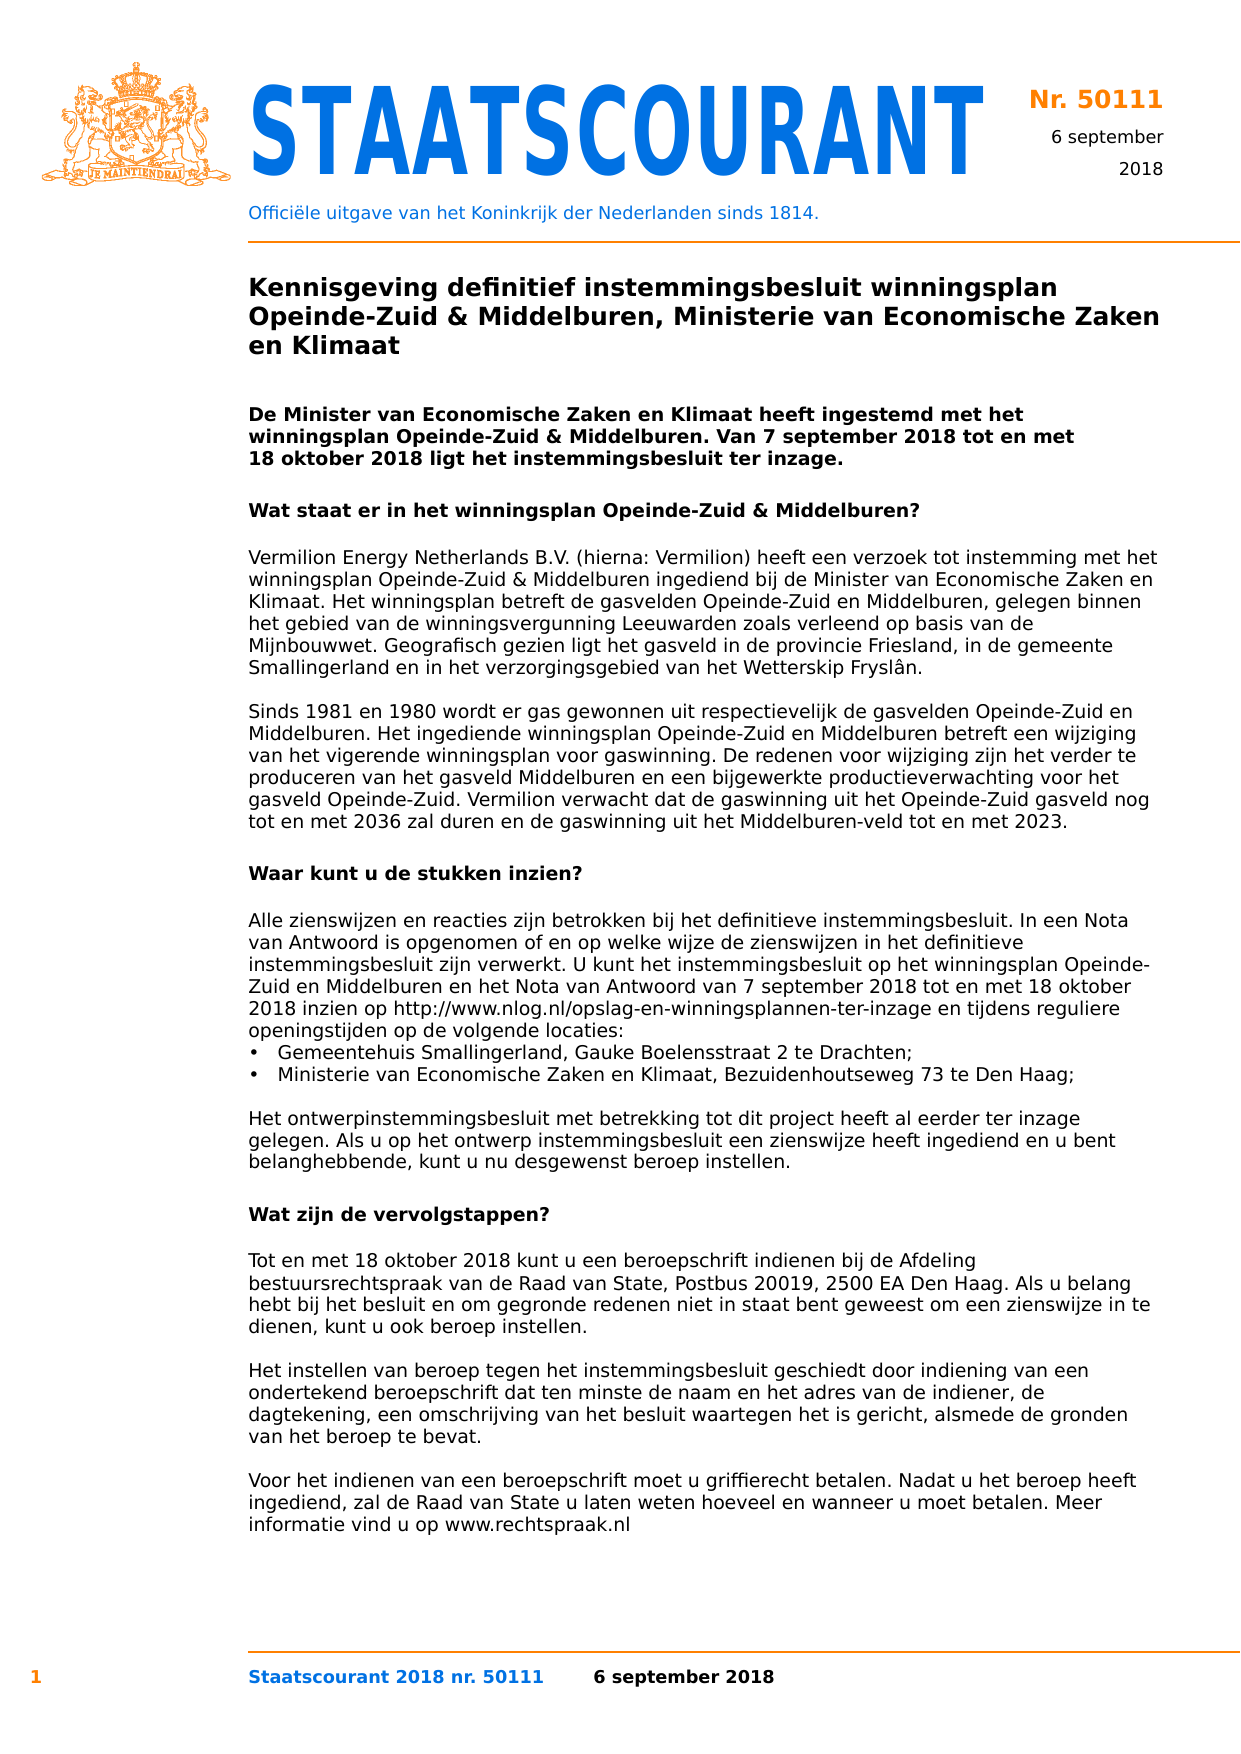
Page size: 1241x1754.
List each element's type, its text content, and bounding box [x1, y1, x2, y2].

table_cell 2018 [998, 153, 1240, 203]
subtitle Waar kunt u de stukken inzien? [248, 863, 1163, 885]
picture [41, 62, 231, 186]
text Sinds 1981 en 1980 wordt er gas gewonnen uit respectievelijk de gasvelden Opeinde-Zuid en Middelburen. Het ingediende winningsplan Opeinde-Zuid en Middelburen betreft een wijziging van het vigerende winningsplan voor gaswinning. De redenen voor wijziging zijn het verder te produceren van het gasveld Middelburen en een bijgewerkte productieverwachting voor het gasveld Opeinde-Zuid. Vermilion verwacht dat de gaswinning uit het Opeinde-Zuid gasveld nog tot en met 2036 zal duren en de gaswinning uit het Middelburen-veld tot en met 2023. [248, 701, 1163, 833]
text • Gemeentehuis Smallingerland, Gauke Boelensstraat 2 te Drachten; [248, 1042, 1163, 1064]
text Alle zienswijzen en reacties zijn betrokken bij het definitieve instemmingsbesluit. In een Nota van Antwoord is opgenomen of en op welke wijze de zienswijzen in het definitieve instemmingsbesluit zijn verwerkt. U kunt het instemmingsbesluit op het winningsplan Opeinde-Zuid en Middelburen en het Nota van Antwoord van 7 september 2018 tot en met 18 oktober 2018 inzien op http://www.nlog.nl/opslag-en-winningsplannen-ter-inzage en tijdens reguliere openingstijden op de volgende locaties: [248, 910, 1163, 1042]
text De Minister van Economische Zaken en Klimaat heeft ingestemd met het winningsplan Opeinde-Zuid & Middelburen. Van 7 september 2018 tot en met 18 oktober 2018 ligt het instemmingsbesluit ter inzage. [248, 404, 1163, 470]
text Het instellen van beroep tegen het instemmingsbesluit geschiedt door indiening van een ondertekend beroepschrift dat ten minste de naam en het adres van de indiener, de dagtekening, een omschrijving van het besluit waartegen het is gericht, alsmede de gronden van het beroep te bevat. [248, 1360, 1163, 1448]
table_cell Officiële uitgave van het Koninkrijk der Nederlanden sinds 1814. [248, 203, 1240, 241]
subtitle Wat zijn de vervolgstappen? [248, 1203, 1163, 1225]
table_header Nr. 50111 [998, 62, 1240, 121]
table_header STAATSCOURANT [248, 62, 998, 203]
text Vermilion Energy Netherlands B.V. (hierna: Vermilion) heeft een verzoek tot instemming met het winningsplan Opeinde-Zuid & Middelburen ingediend bij de Minister van Economische Zaken en Klimaat. Het winningsplan betreft de gasvelden Opeinde-Zuid en Middelburen, gelegen binnen het gebied van de winningsvergunning Leeuwarden zoals verleend op basis van de Mijnbouwwet. Geografisch gezien ligt het gasveld in de provincie Friesland, in de gemeente Smallingerland en in het verzorgingsgebied van het Wetterskip Fryslân. [248, 547, 1163, 679]
text Het ontwerpinstemmingsbesluit met betrekking tot dit project heeft al eerder ter inzage gelegen. Als u op het ontwerp instemmingsbesluit een zienswijze heeft ingediend en u bent belanghebbende, kunt u nu desgewenst beroep instellen. [248, 1107, 1163, 1173]
text • Ministerie van Economische Zaken en Klimaat, Bezuidenhoutseweg 73 te Den Haag; [248, 1064, 1163, 1086]
text Voor het indienen van een beroepschrift moet u griffierecht betalen. Nadat u het beroep heeft ingediend, zal de Raad van State u laten weten hoeveel en wanneer u moet betalen. Meer informatie vind u op www.rechtspraak.nl [248, 1470, 1163, 1536]
subtitle Kennisgeving definitief instemmingsbesluit winningsplan Opeinde-Zuid & Middelburen, Ministerie van Economische Zaken en Klimaat [248, 273, 1163, 361]
text Tot en met 18 oktober 2018 kunt u een beroepschrift indienen bij de Afdeling bestuursrechtspraak van de Raad van State, Postbus 20019, 2500 EA Den Haag. Als u belang hebt bij het besluit en om gegronde redenen niet in staat bent geweest om een zienswijze in te dienen, kunt u ook beroep instellen. [248, 1250, 1163, 1338]
subtitle Wat staat er in het winningsplan Opeinde-Zuid & Middelburen? [248, 500, 1163, 522]
table_cell 6 september [998, 121, 1240, 153]
table_header [25, 62, 248, 241]
